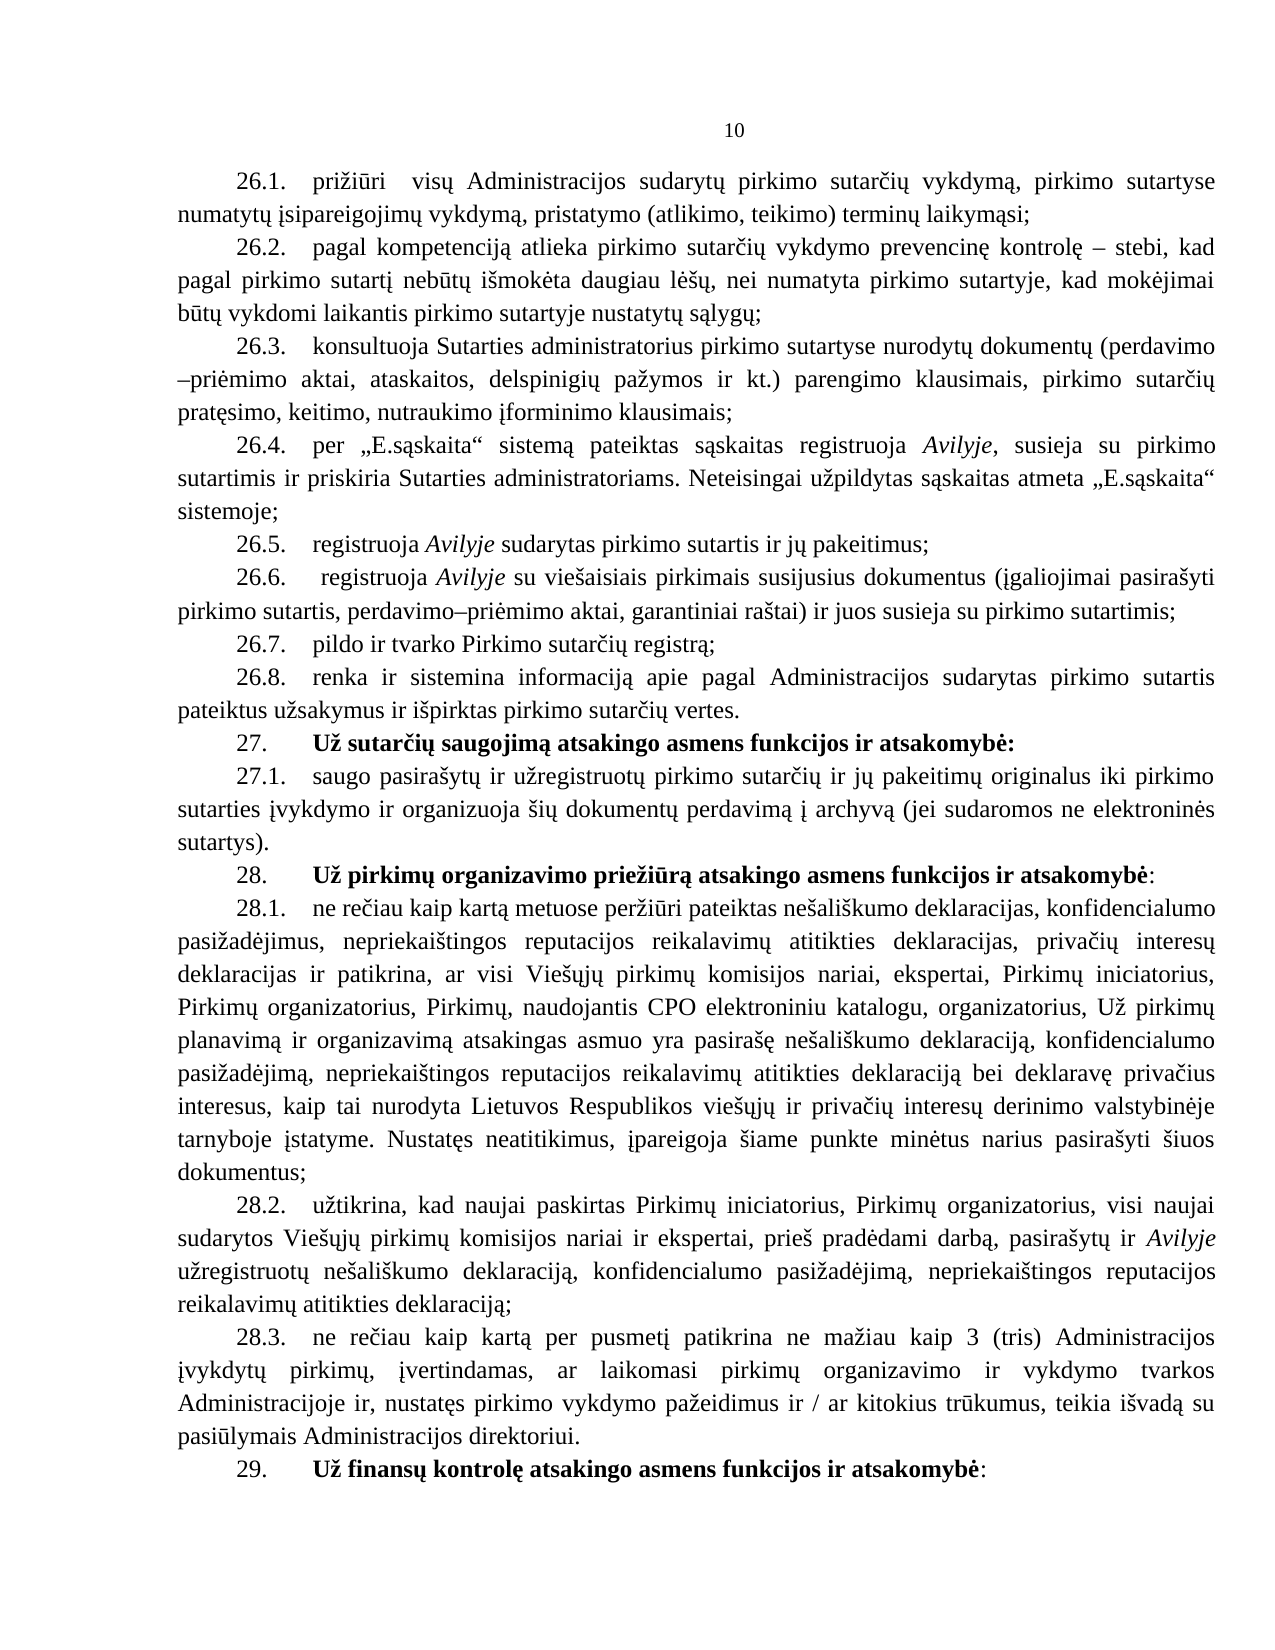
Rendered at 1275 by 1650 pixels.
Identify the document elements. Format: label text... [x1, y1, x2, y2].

text 26.6. registruoja Avilyje su viešaisiais pirkimais susijusius dokumentus (įgaliojimai pasirašyti pirkimo sutartis, perdavimo–priėmimo aktai, garantiniai raštai) ir juos susieja su pirkimo sutartimis; [177, 562, 1216, 624]
text 26.4. per „E.sąskaita“ sistemą pateiktas sąskaitas registruoja Avilyje, susieja su pirkimo sutartimis ir priskiria Sutarties administratoriams. Neteisingai užpildytas sąskaitas atmeta „E.sąskaita“ sistemoje; [177, 430, 1216, 525]
text 26.5. registruoja Avilyje sudarytas pirkimo sutartis ir jų pakeitimus; [177, 529, 1216, 558]
text 28.3. ne rečiau kaip kartą per pusmetį patikrina ne mažiau kaip 3 (tris) Administracijos įvykdytų pirkimų, įvertindamas, ar laikomasi pirkimų organizavimo ir vykdymo tvarkos Administracijoje ir, nustatęs pirkimo vykdymo pažeidimus ir / ar kitokius trūkumus, teikia išvadą su pasiūlymais Administracijos direktoriui. [177, 1322, 1216, 1450]
text 28.1. ne rečiau kaip kartą metuose peržiūri pateiktas nešališkumo deklaracijas, konfidencialumo pasižadėjimus, nepriekaištingos reputacijos reikalavimų atitikties deklaracijas, privačių interesų deklaracijas ir patikrina, ar visi Viešųjų pirkimų komisijos nariai, ekspertai, Pirkimų iniciatorius, Pirkimų organizatorius, Pirkimų, naudojantis CPO elektroniniu katalogu, organizatorius, Už pirkimų planavimą ir organizavimą atsakingas asmuo yra pasirašę nešališkumo deklaraciją, konfidencialumo pasižadėjimą, nepriekaištingos reputacijos reikalavimų atitikties deklaraciją bei deklaravę privačius interesus, kaip tai nurodyta Lietuvos Respublikos viešųjų ir privačių interesų derinimo valstybinėje tarnyboje įstatyme. Nustatęs neatitikimus, įpareigoja šiame punkte minėtus narius pasirašyti šiuos dokumentus; [177, 893, 1216, 1186]
text 28.2. užtikrina, kad naujai paskirtas Pirkimų iniciatorius, Pirkimų organizatorius, visi naujai sudarytos Viešųjų pirkimų komisijos nariai ir ekspertai, prieš pradėdami darbą, pasirašytų ir Avilyje užregistruotų nešališkumo deklaraciją, konfidencialumo pasižadėjimą, nepriekaištingos reputacijos reikalavimų atitikties deklaraciją; [177, 1190, 1216, 1318]
text 26.3. konsultuoja Sutarties administratorius pirkimo sutartyse nurodytų dokumentų (perdavimo –priėmimo aktai, ataskaitos, delspinigių pažymos ir kt.) parengimo klausimais, pirkimo sutarčių pratęsimo, keitimo, nutraukimo įforminimo klausimais; [177, 331, 1216, 426]
text 26.2. pagal kompetenciją atlieka pirkimo sutarčių vykdymo prevencinę kontrolę – stebi, kad pagal pirkimo sutartį nebūtų išmokėta daugiau lėšų, nei numatyta pirkimo sutartyje, kad mokėjimai būtų vykdomi laikantis pirkimo sutartyje nustatytų sąlygų; [177, 232, 1216, 327]
text 29. Už finansų kontrolę atsakingo asmens funkcijos ir atsakomybė: [177, 1454, 1216, 1483]
text 27.1. saugo pasirašytų ir užregistruotų pirkimo sutarčių ir jų pakeitimų originalus iki pirkimo sutarties įvykdymo ir organizuoja šių dokumentų perdavimą į archyvą (jei sudaromos ne elektroninės sutartys). [177, 761, 1216, 856]
text 26.7. pildo ir tvarko Pirkimo sutarčių registrą; [177, 629, 1216, 658]
text 27. Už sutarčių saugojimą atsakingo asmens funkcijos ir atsakomybė: [177, 728, 1216, 757]
text 26.8. renka ir sistemina informaciją apie pagal Administracijos sudarytas pirkimo sutartis pateiktus užsakymus ir išpirktas pirkimo sutarčių vertes. [177, 662, 1216, 724]
text 28. Už pirkimų organizavimo priežiūrą atsakingo asmens funkcijos ir atsakomybė: [177, 860, 1216, 889]
text 26.1. prižiūri visų Administracijos sudarytų pirkimo sutarčių vykdymą, pirkimo sutartyse numatytų įsipareigojimų vykdymą, pristatymo (atlikimo, teikimo) terminų laikymąsi; [177, 166, 1216, 228]
